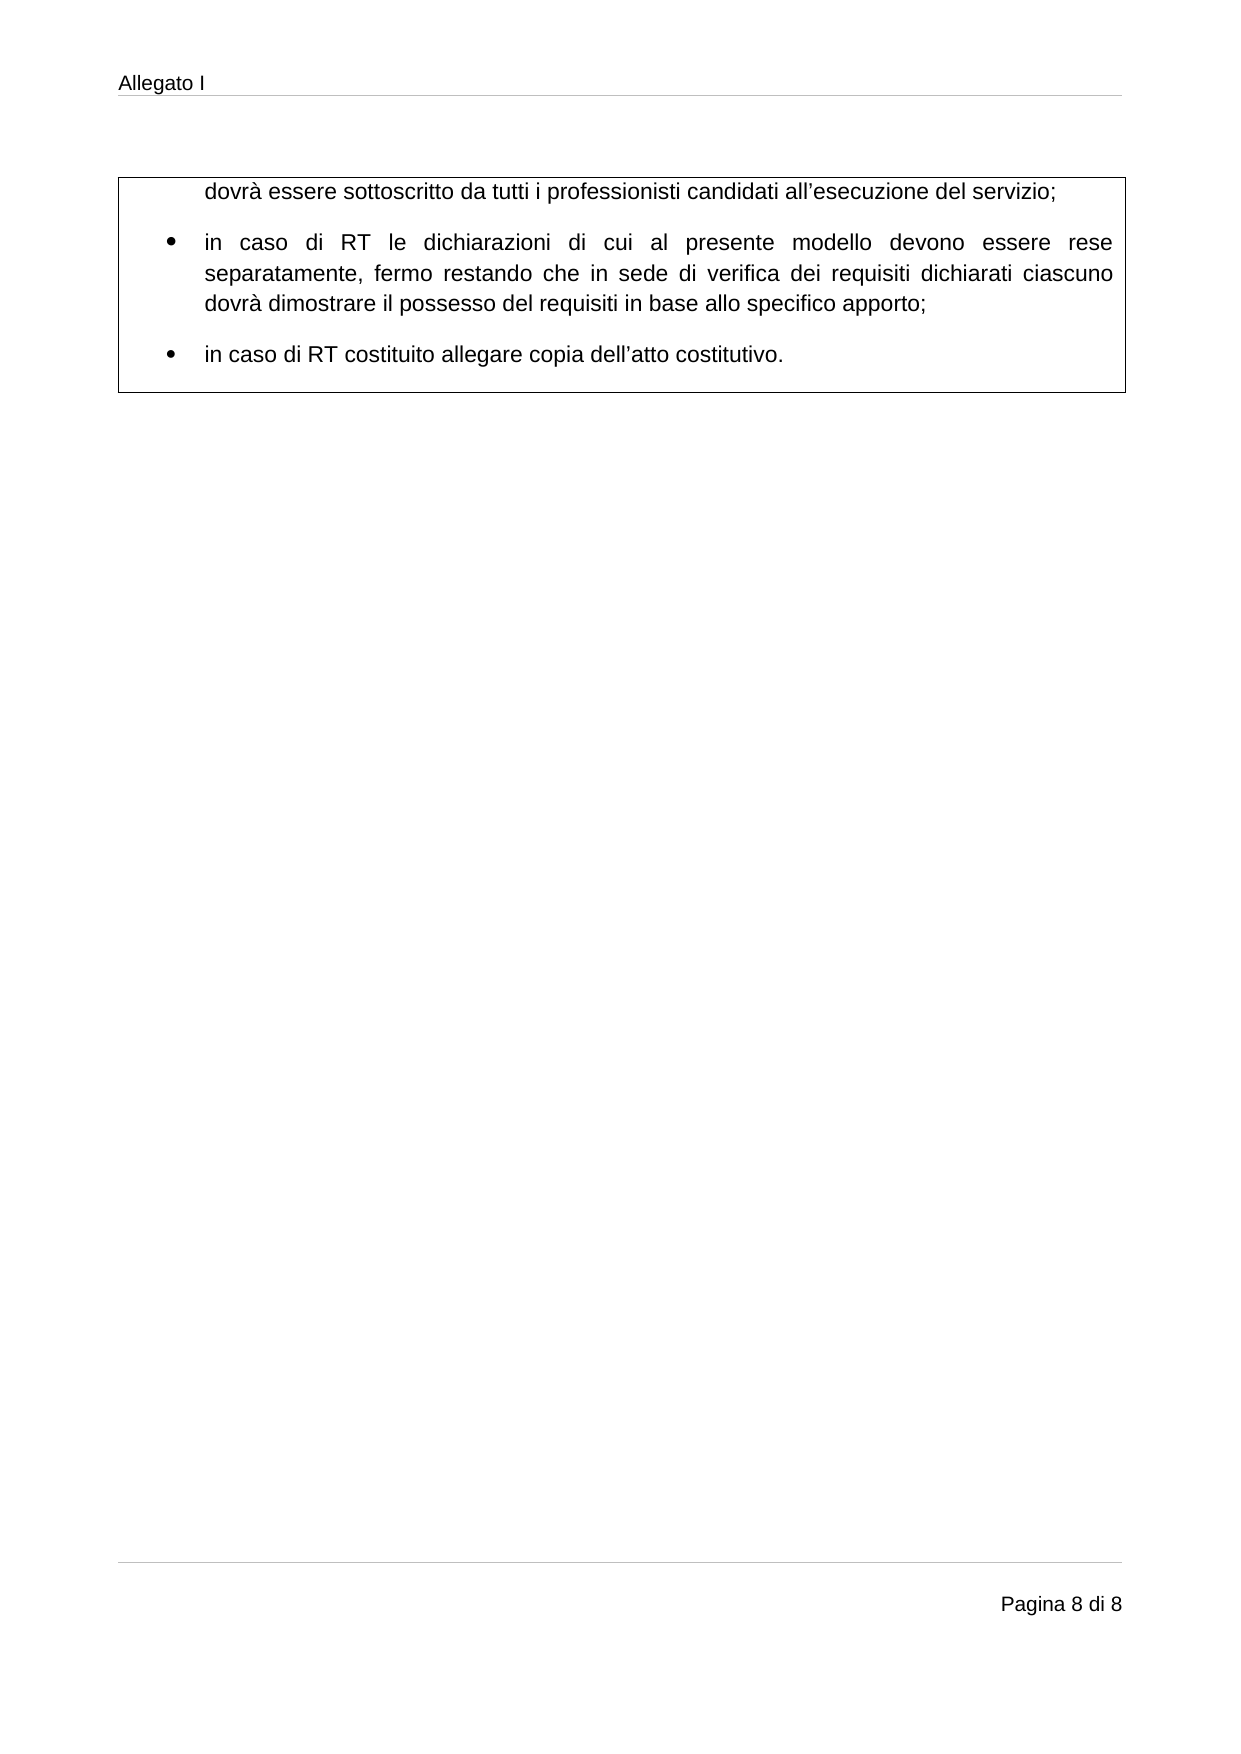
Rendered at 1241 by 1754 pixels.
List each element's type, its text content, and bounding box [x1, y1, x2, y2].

table_header dovrà essere sottoscritto da tutti i professionisti candidati all’esecuzione del servizio; in caso di RT le dichiarazioni di cui al presente modello devono essere rese separatamente, fermo restando che in sede di verifica dei requisiti dichiarati ciascuno dovrà dimostrare il possesso del requisiti in base allo specifico apporto; in caso di RT costituito allegare copia dell’atto costitutivo. [119, 178, 1125, 392]
